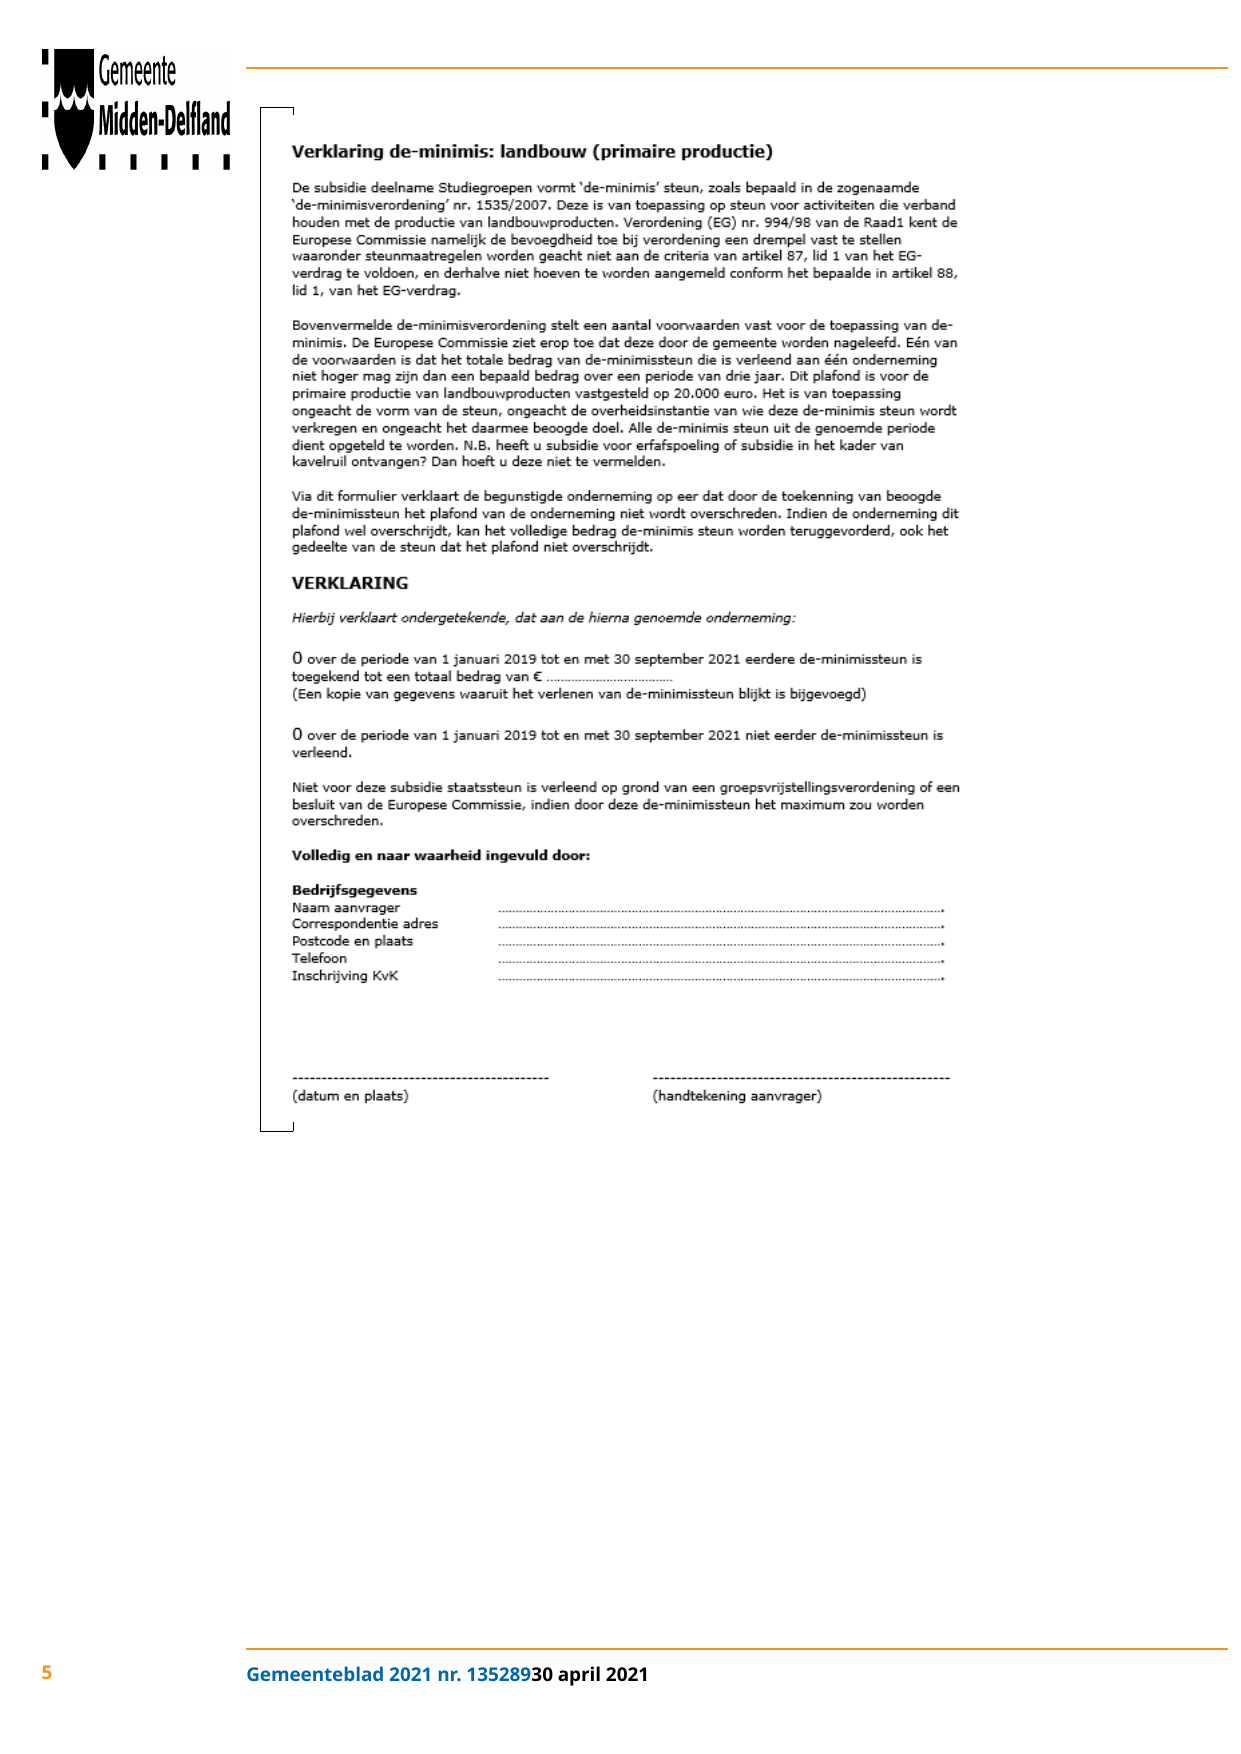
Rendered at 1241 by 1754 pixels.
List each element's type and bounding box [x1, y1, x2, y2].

picture [41, 47, 231, 172]
picture [268, 115, 978, 1122]
